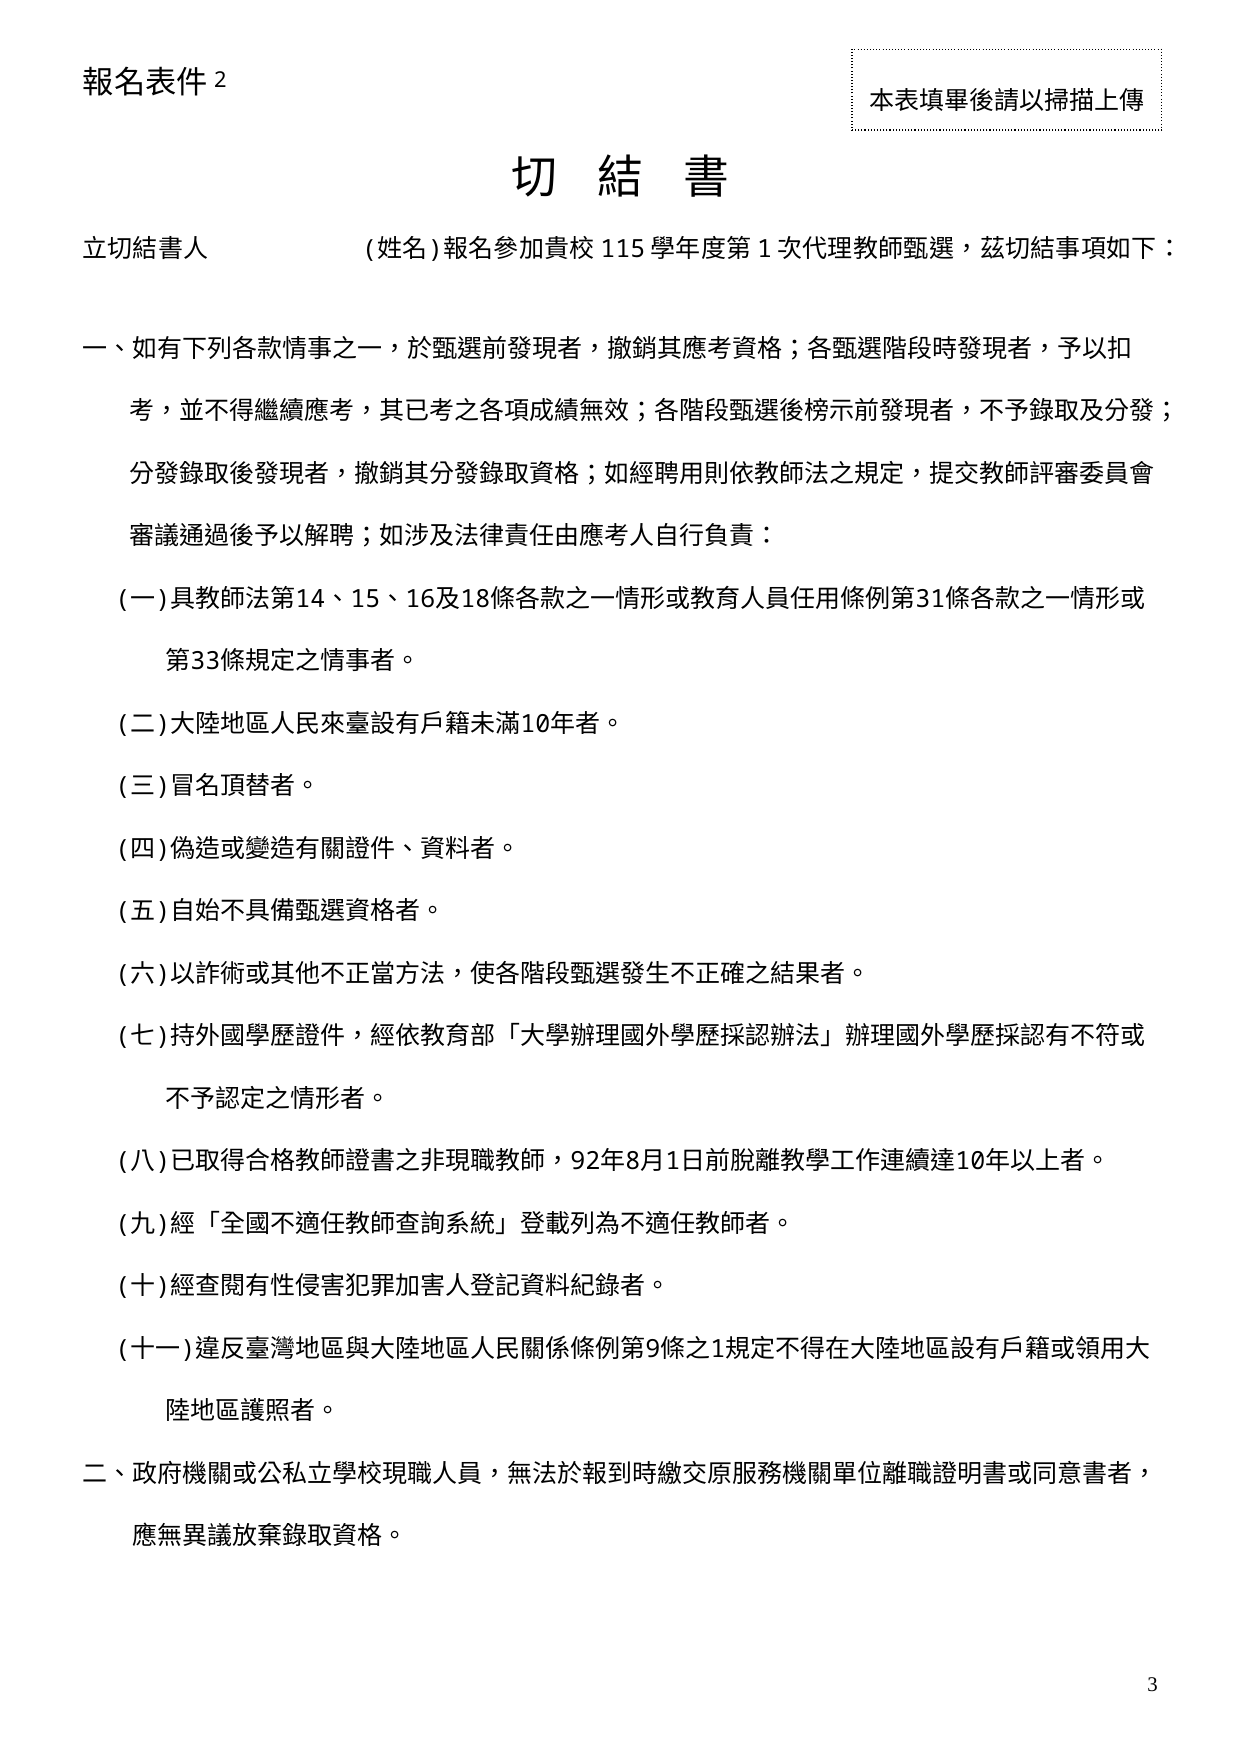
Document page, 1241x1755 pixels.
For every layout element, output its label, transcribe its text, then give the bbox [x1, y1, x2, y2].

text (十)經查閱有性侵害犯罪加害人登記資料紀錄者。 [115, 1242, 1158, 1305]
text 本表填畢後請以掃描上傳 [868, 90, 1146, 115]
text (三)冒名頂替者。 [115, 742, 1158, 805]
text (十一)違反臺灣地區與大陸地區人民關係條例第9條之1規定不得在大陸地區設有戶籍或領用大陸地區護照者。 [115, 1305, 1158, 1430]
text (九)經「全國不適任教師查詢系統」登載列為不適任教師者。 [115, 1180, 1158, 1242]
text (五)自始不具備甄選資格者。 [115, 867, 1158, 930]
text (四)偽造或變造有關證件、資料者。 [115, 805, 1158, 867]
text 切結書 [83, 101, 1158, 226]
text (一)具教師法第14、15、16及18條各款之一情形或教育人員任用條例第31條各款之一情形或第33條規定之情事者。 [115, 555, 1158, 680]
text (八)已取得合格教師證書之非現職教師，92年8月1日前脫離教學工作連續達10年以上者。 [115, 1117, 1158, 1180]
text 二、政府機關或公私立學校現職人員，無法於報到時繳交原服務機關單位離職證明書或同意書者，應無異議放棄錄取資格。 [83, 1430, 1158, 1555]
text 一、如有下列各款情事之一，於甄選前發現者，撤銷其應考資格；各甄選階段時發現者，予以扣考，並不得繼續應考，其已考之各項成績無效；各階段甄選後榜示前發現者，不予錄取及分發；分發錄取後發現者，撤銷其分發錄取資格；如經聘用則依教師法之規定，提交教師評審委員會審議通過後予以解聘；如涉及法律責任由應考人自行負責： [83, 305, 1158, 555]
text 報名表件2 [83, 38, 1162, 131]
text 立切結書人 (姓名)報名參加貴校115學年度第1次代理教師甄選，茲切結事項如下： [81, 226, 1158, 305]
text (六)以詐術或其他不正當方法，使各階段甄選發生不正確之結果者。 [115, 930, 1158, 992]
text (七)持外國學歷證件，經依教育部「大學辦理國外學歷採認辦法」辦理國外學歷採認有不符或不予認定之情形者。 [115, 992, 1158, 1117]
text (二)大陸地區人民來臺設有戶籍未滿10年者。 [115, 680, 1158, 742]
